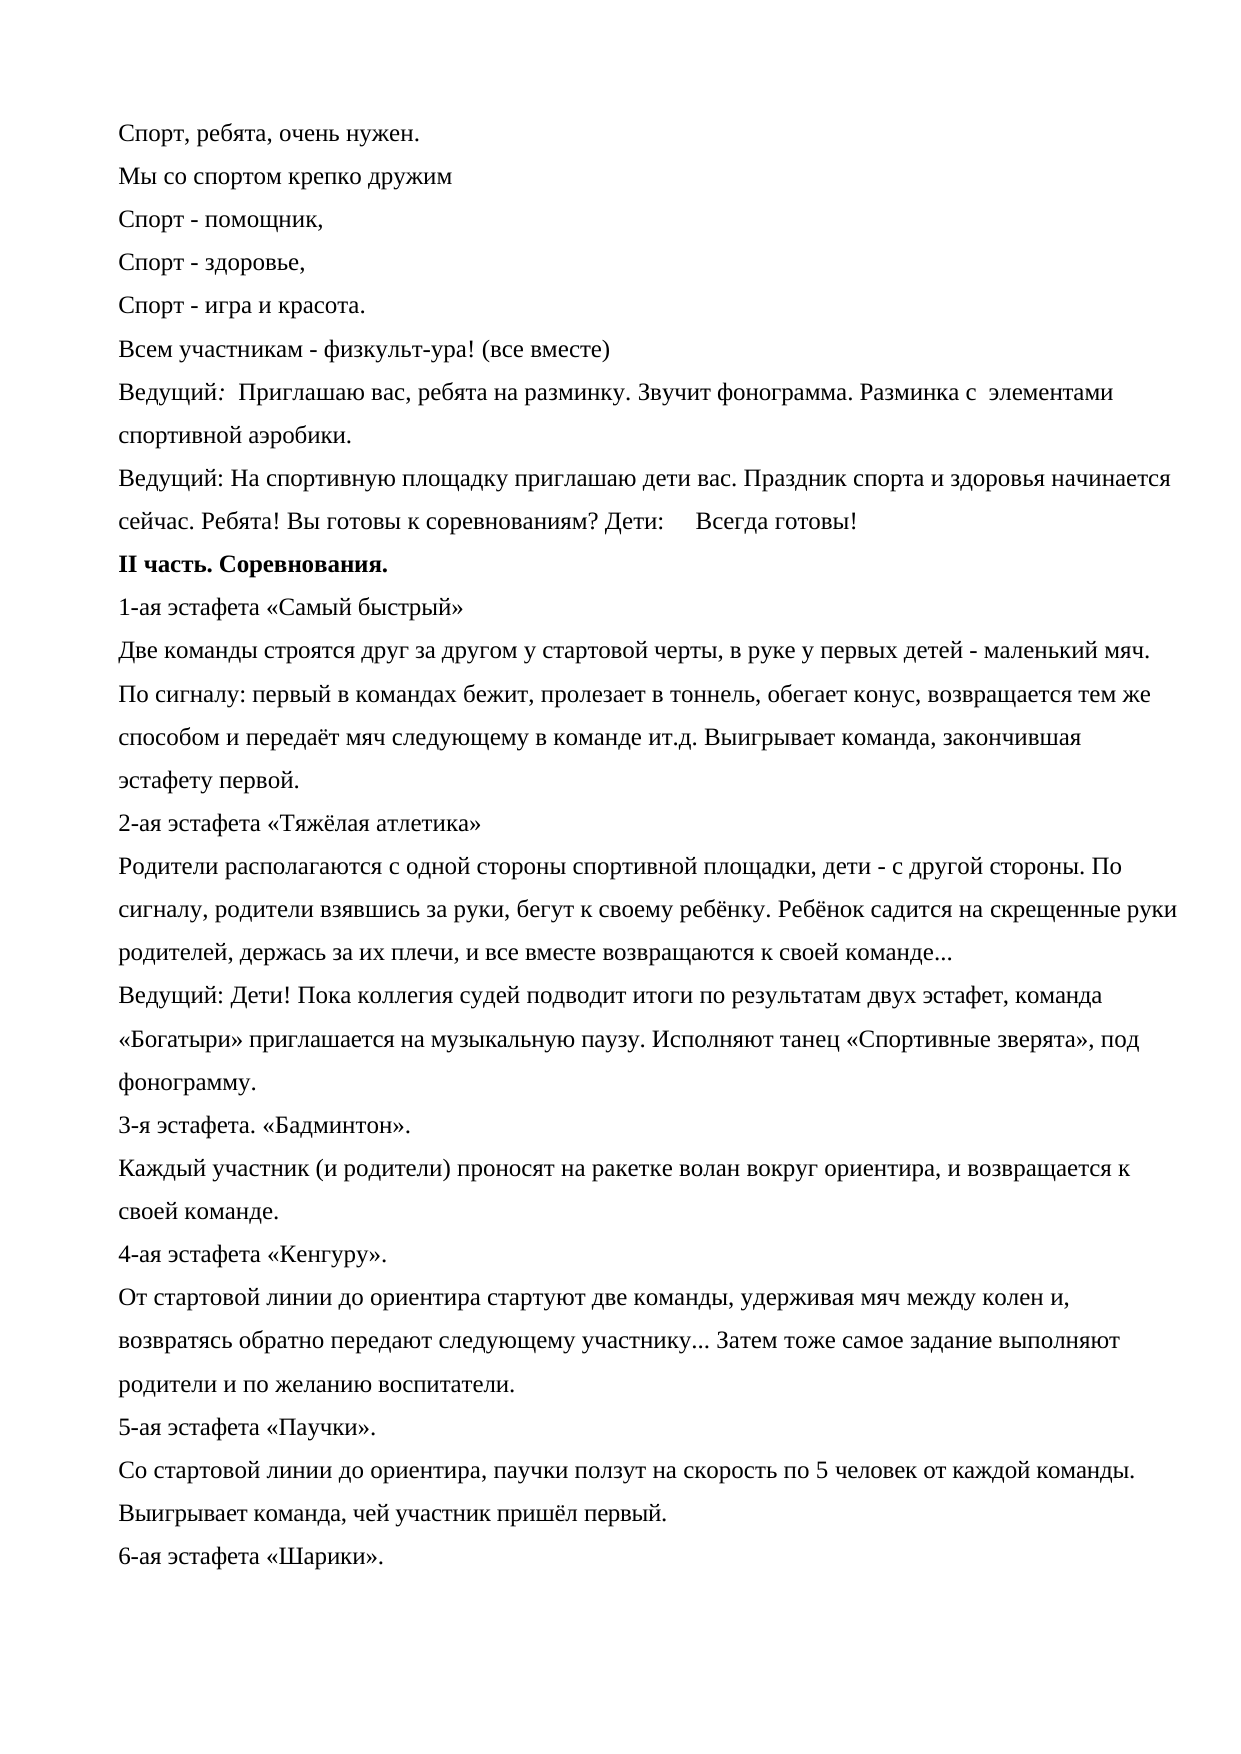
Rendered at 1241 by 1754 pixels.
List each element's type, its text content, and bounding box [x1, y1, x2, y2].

text Родители располагаются с одной стороны спортивной площадки, дети - с другой стороны. По сигналу, родители взявшись за руки, бегут к своему ребёнку. Ребёнок садится на скрещенные руки родителей, держась за их плечи, и все вместе возвращаются к своей команде... [118, 851, 1181, 966]
text 2-ая эстафета «Тяжёлая атлетика» [118, 808, 1181, 837]
text 1-ая эстафета «Самый быстрый» [118, 592, 1181, 621]
text Каждый участник (и родители) проносят на ракетке волан вокруг ориентира, и возвращается к своей команде. [118, 1153, 1181, 1225]
text Две команды строятся друг за другом у стартовой черты, в руке у первых детей - маленький мяч. По сигналу: первый в командах бежит, пролезает в тоннель, обегает конус, возвращается тем же способом и передаёт мяч следующему в команде ит.д. Выигрывает команда, закончившая эстафету первой. [118, 636, 1181, 794]
text 4-ая эстафета «Кенгуру». [118, 1239, 1181, 1268]
text Мы со спортом крепко дружим [118, 161, 1181, 190]
text Ведущий: Дети! Пока коллегия судей подводит итоги по результатам двух эстафет, команда «Богатыри» приглашается на музыкальную паузу. Исполняют танец «Спортивные зверята», под фонограмму. [118, 981, 1181, 1096]
text 3-я эстафета. «Бадминтон». [118, 1110, 1181, 1139]
text От стартовой линии до ориентира стартуют две команды, удерживая мяч между колен и, возвратясь обратно передают следующему участнику... Затем тоже самое задание выполняют родители и по желанию воспитатели. [118, 1282, 1181, 1397]
text Ведущий: На спортивную площадку приглашаю дети вас. Праздник спорта и здоровья начинается сейчас. Ребята! Вы готовы к соревнованиям? Дети: Всегда готовы! [118, 463, 1181, 535]
text Спорт, ребята, очень нужен. [118, 118, 1181, 147]
text 5-ая эстафета «Паучки». [118, 1412, 1181, 1441]
text 6-ая эстафета «Шарики». [118, 1541, 1181, 1570]
text Ведущий: Приглашаю вас, ребята на разминку. Звучит фонограмма. Разминка с элементами спортивной аэробики. [118, 377, 1125, 449]
text Со стартовой линии до ориентира, паучки ползут на скорость по 5 человек от каждой команды. Выигрывает команда, чей участник пришёл первый. [118, 1455, 1181, 1527]
text Спорт - помощник, [118, 204, 1181, 233]
text Спорт - игра и красота. [118, 291, 1181, 319]
text Всем участникам - физкульт-ура! (все вместе) [118, 334, 1181, 362]
text II часть. Соревнования. [118, 549, 1181, 578]
text Спорт - здоровье, [118, 247, 1181, 276]
